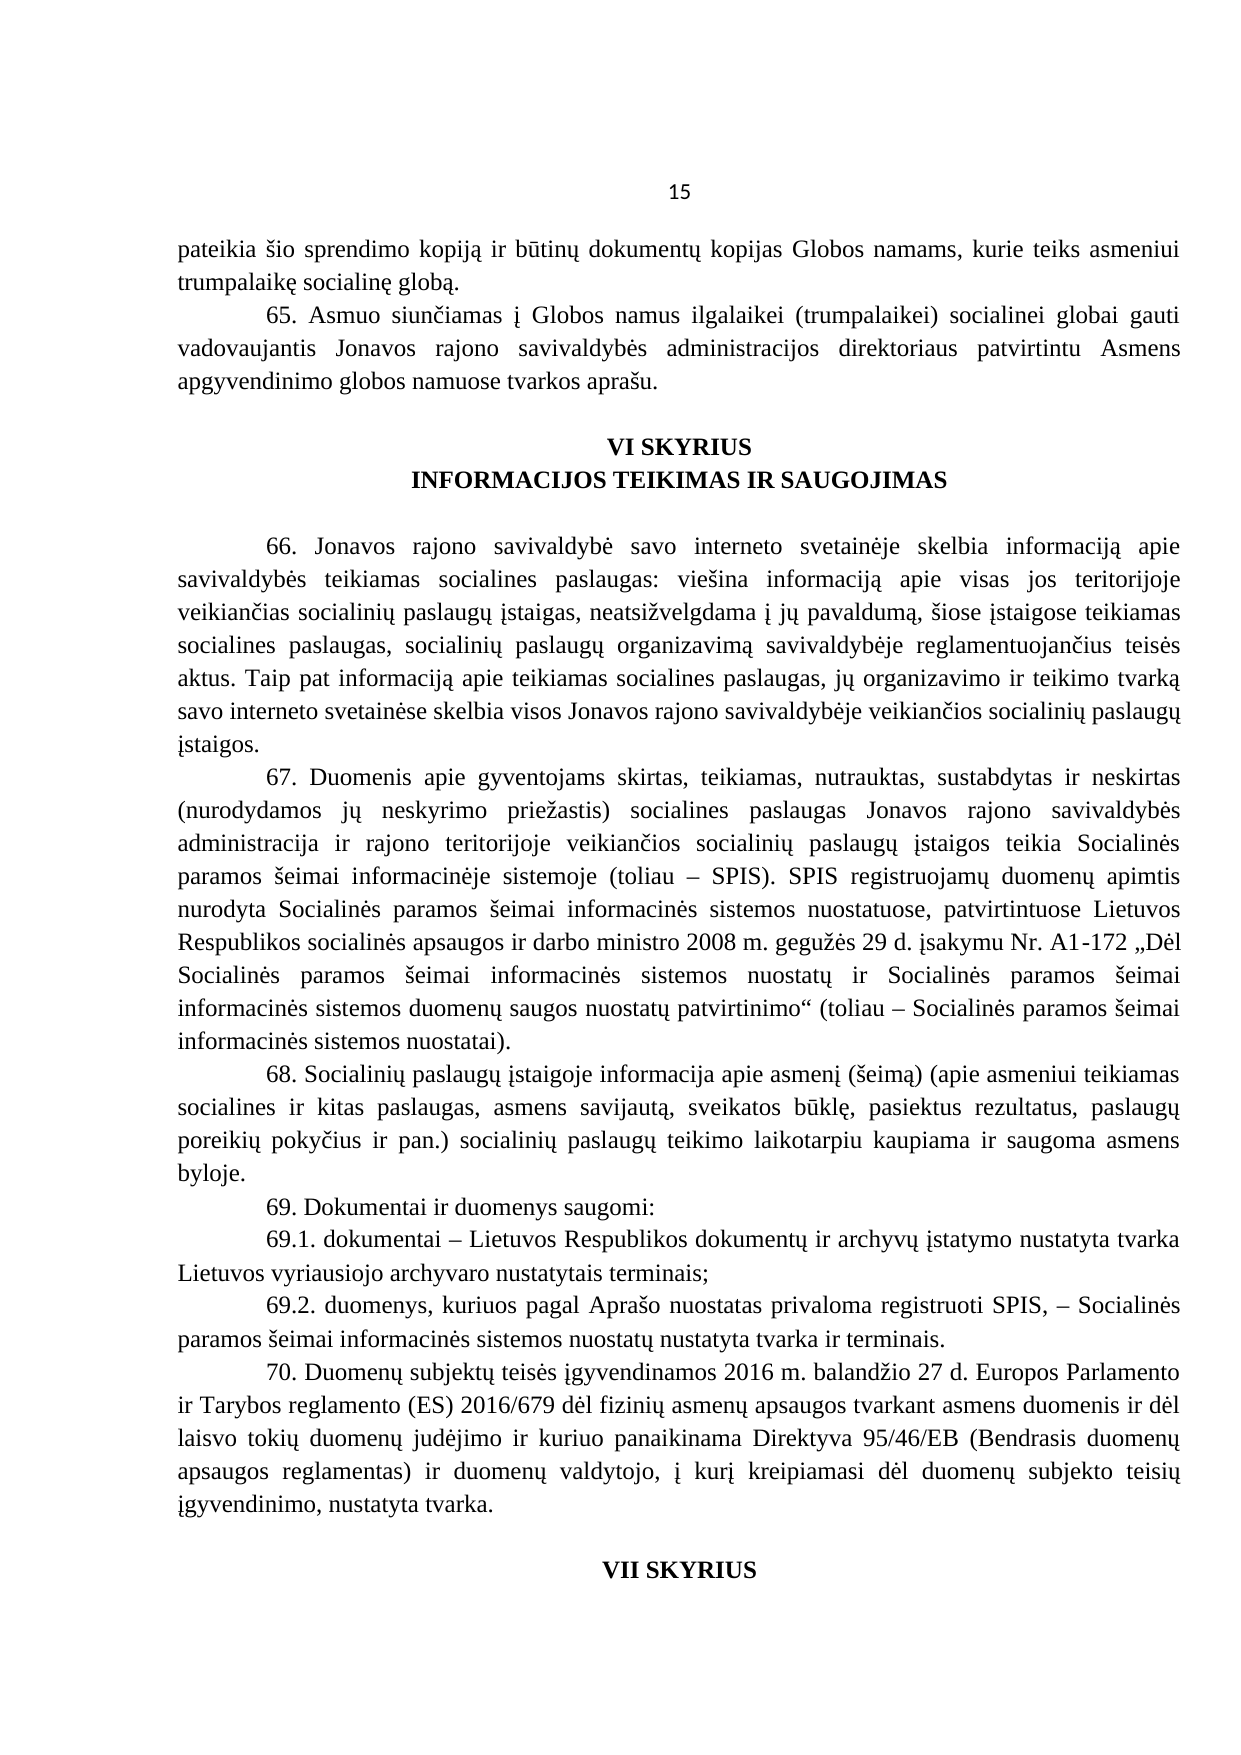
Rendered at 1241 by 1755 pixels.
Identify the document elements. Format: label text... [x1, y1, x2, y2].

text 69. Dokumentai ir duomenys saugomi: [177, 1192, 1181, 1220]
text 68. Socialinių paslaugų įstaigoje informacija apie asmenį (šeimą) (apie asmeniui teikiamas socialines ir kitas paslaugas, asmens savijautą, sveikatos būklę, pasiektus rezultatus, paslaugų poreikių pokyčius ir pan.) socialinių paslaugų teikimo laikotarpiu kaupiama ir saugoma asmens byloje. [177, 1059, 1181, 1187]
text 69.2. duomenys, kuriuos pagal Aprašo nuostatas privaloma registruoti SPIS, – Socialinės paramos šeimai informacinės sistemos nuostatų nustatyta tvarka ir terminais. [177, 1291, 1181, 1352]
text VI SKYRIUS [177, 432, 1181, 461]
text 70. Duomenų subjektų teisės įgyvendinamos 2016 m. balandžio 27 d. Europos Parlamento ir Tarybos reglamento (ES) 2016/679 dėl fizinių asmenų apsaugos tvarkant asmens duomenis ir dėl laisvo tokių duomenų judėjimo ir kuriuo panaikinama Direktyva 95/46/EB (Bendrasis duomenų apsaugos reglamentas) ir duomenų valdytojo, į kurį kreipiamasi dėl duomenų subjekto teisių įgyvendinimo, nustatyta tvarka. [177, 1357, 1181, 1517]
text 66. Jonavos rajono savivaldybė savo interneto svetainėje skelbia informaciją apie savivaldybės teikiamas socialines paslaugas: viešina informaciją apie visas jos teritorijoje veikiančias socialinių paslaugų įstaigas, neatsižvelgdama į jų pavaldumą, šiose įstaigose teikiamas socialines paslaugas, socialinių paslaugų organizavimą savivaldybėje reglamentuojančius teisės aktus. Taip pat informaciją apie teikiamas socialines paslaugas, jų organizavimo ir teikimo tvarką savo interneto svetainėse skelbia visos Jonavos rajono savivaldybėje veikiančios socialinių paslaugų įstaigos. [177, 531, 1181, 758]
text VII SKYRIUS [177, 1555, 1181, 1583]
text 67. Duomenis apie gyventojams skirtas, teikiamas, nutrauktas, sustabdytas ir neskirtas (nurodydamos jų neskyrimo priežastis) socialines paslaugas Jonavos rajono savivaldybės administracija ir rajono teritorijoje veikiančios socialinių paslaugų įstaigos teikia Socialinės paramos šeimai informacinėje sistemoje (toliau – SPIS). SPIS registruojamų duomenų apimtis nurodyta Socialinės paramos šeimai informacinės sistemos nuostatuose, patvirtintuose Lietuvos Respublikos socialinės apsaugos ir darbo ministro 2008 m. gegužės 29 d. įsakymu Nr. A1‑172 „Dėl Socialinės paramos šeimai informacinės sistemos nuostatų ir Socialinės paramos šeimai informacinės sistemos duomenų saugos nuostatų patvirtinimo“ (toliau ‒ Socialinės paramos šeimai informacinės sistemos nuostatai). [177, 762, 1181, 1055]
text INFORMACIJOS TEIKIMAS IR SAUGOJIMAS [177, 465, 1181, 494]
text 69.1. dokumentai – Lietuvos Respublikos dokumentų ir archyvų įstatymo nustatyta tvarka Lietuvos vyriausiojo archyvaro nustatytais terminais; [177, 1224, 1181, 1286]
text pateikia šio sprendimo kopiją ir būtinų dokumentų kopijas Globos namams, kurie teiks asmeniui trumpalaikę socialinę globą. [177, 234, 1181, 296]
text 65. Asmuo siunčiamas į Globos namus ilgalaikei (trumpalaikei) socialinei globai gauti vadovaujantis Jonavos rajono savivaldybės administracijos direktoriaus patvirtintu Asmens apgyvendinimo globos namuose tvarkos aprašu. [177, 300, 1181, 395]
